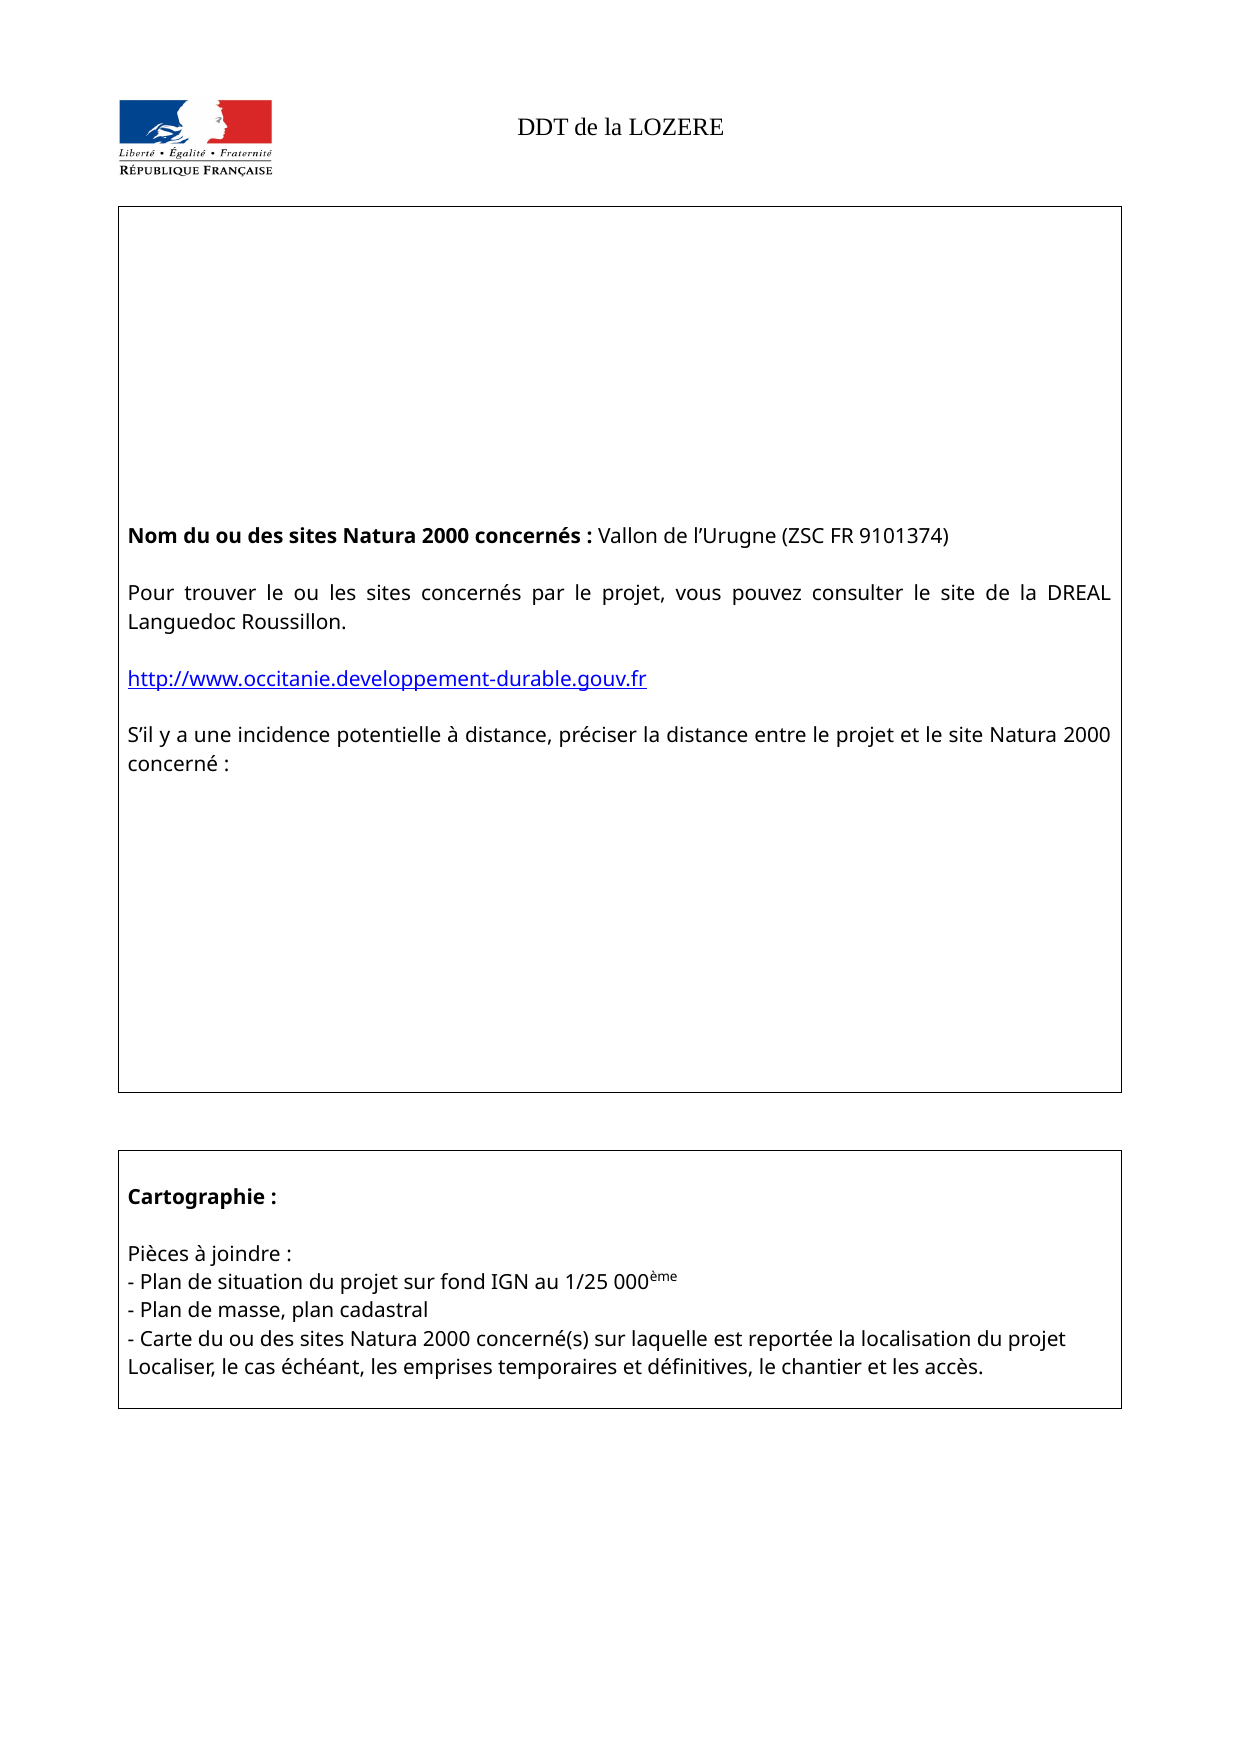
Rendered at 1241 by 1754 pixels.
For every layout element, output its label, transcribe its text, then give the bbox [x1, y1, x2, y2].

text - Carte du ou des sites Natura 2000 concerné(s) sur laquelle est reportée la localisation du projet [119, 1321, 1121, 1349]
text - Plan de masse, plan cadastral [119, 1292, 1121, 1321]
text Localiser, le cas échéant, les emprises temporaires et définitives, le chantier et les accès. [119, 1349, 1121, 1381]
text Nom du ou des sites Natura 2000 concernés : Vallon de l’Urugne (ZSC FR 9101374) [119, 518, 1121, 550]
subtitle Cartographie : [119, 1179, 1121, 1210]
text http://www.occitanie.developpement-durable.gouv.fr [119, 661, 1121, 689]
text S’il y a une incidence potentielle à distance, préciser la distance entre le projet et le site Natura 2000 concerné : [119, 689, 1121, 777]
text Pièces à joindre : [119, 1236, 1121, 1264]
text Pour trouver le ou les sites concernés par le projet, vous pouvez consulter le site de la DREAL Languedoc Roussillon. [119, 575, 1121, 635]
text - Plan de situation du projet sur fond IGN au 1/25 000ème [119, 1264, 1121, 1292]
